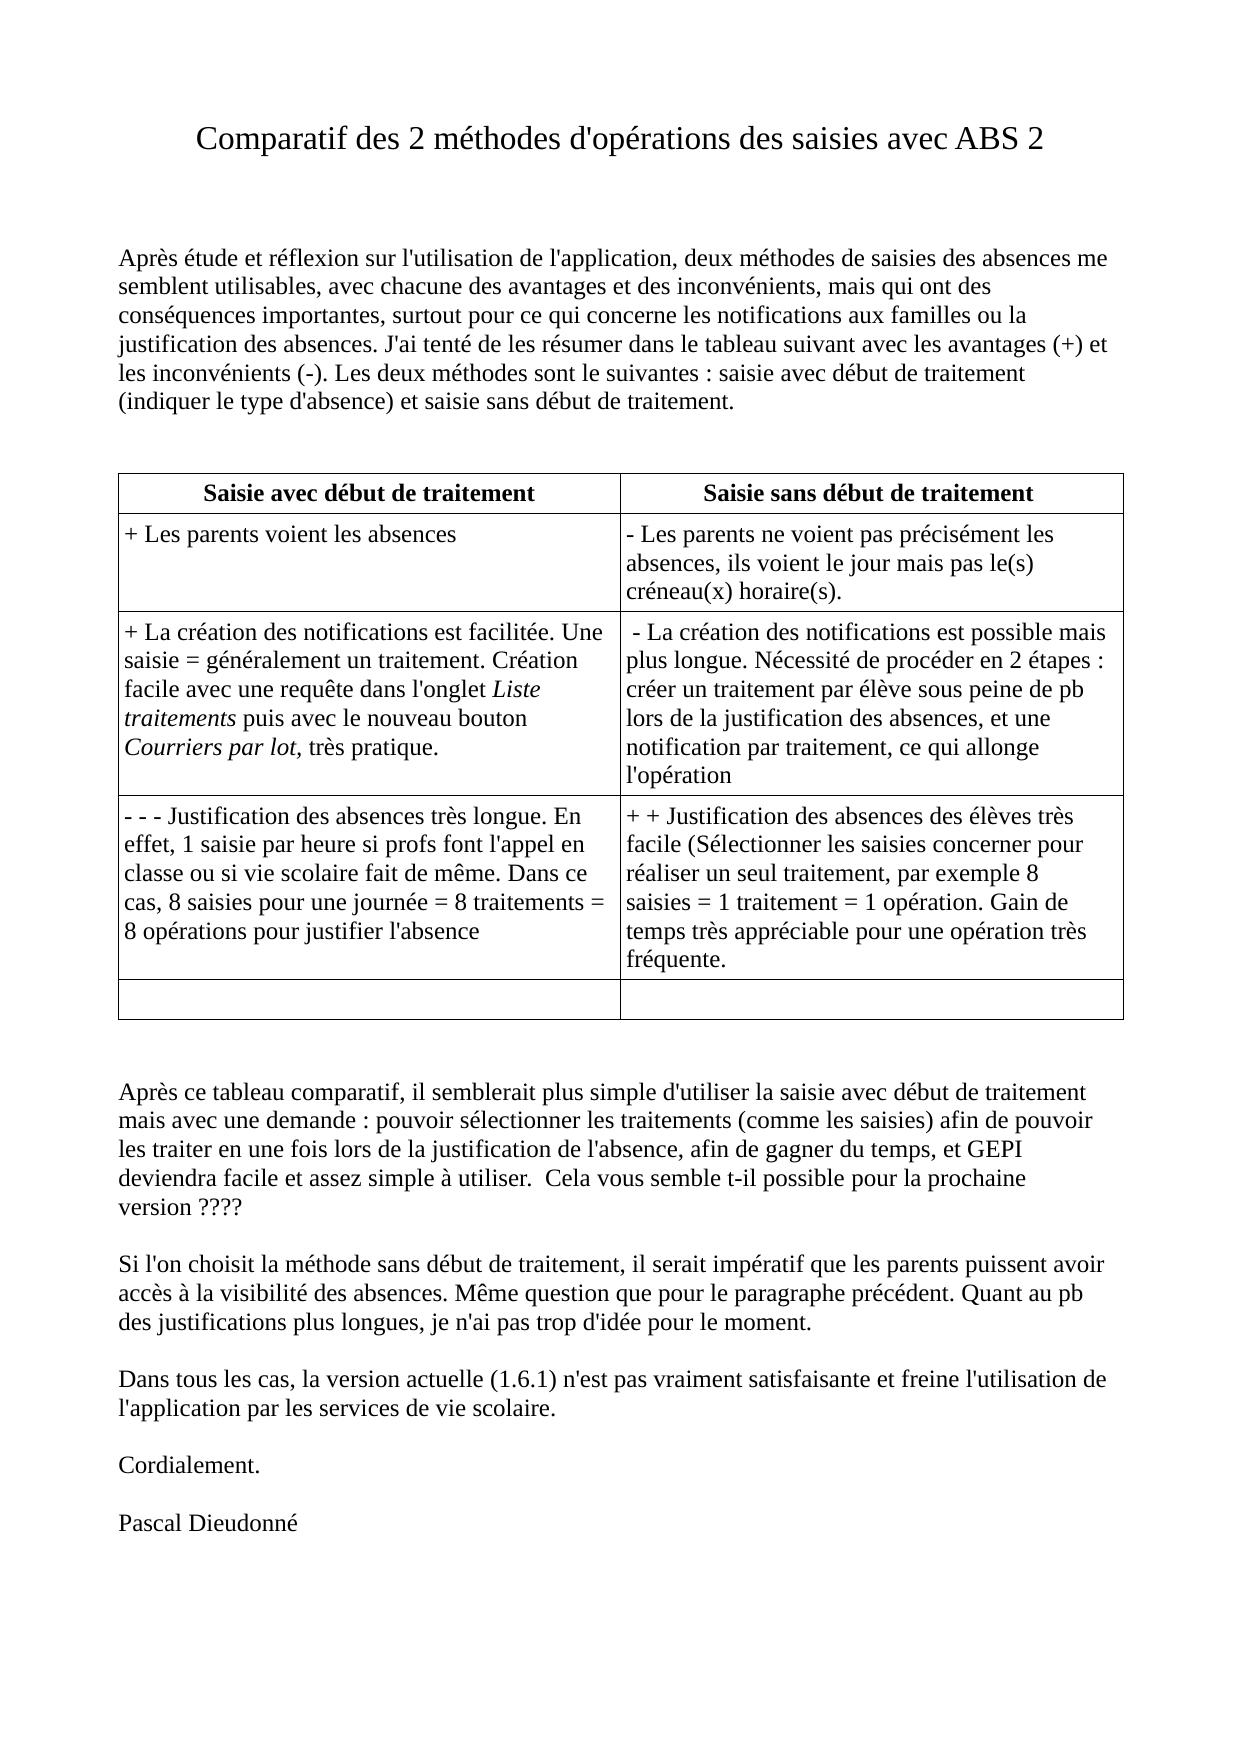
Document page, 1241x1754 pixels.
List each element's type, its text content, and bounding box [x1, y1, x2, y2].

text Après étude et réflexion sur l'utilisation de l'application, deux méthodes de saisies des absences me semblent utilisables, avec chacune des avantages et des inconvénients, mais qui ont des conséquences importantes, surtout pour ce qui concerne les notifications aux familles ou la justification des absences. J'ai tenté de les résumer dans le tableau suivant avec les avantages (+) et les inconvénients (-). Les deux méthodes sont le suivantes : saisie avec début de traitement (indiquer le type d'absence) et saisie sans début de traitement. [118, 243, 1122, 415]
table_cell - - - Justification des absences très longue. En effet, 1 saisie par heure si profs font l'appel en classe ou si vie scolaire fait de même. Dans ce cas, 8 saisies pour une journée = 8 traitements = 8 opérations pour justifier l'absence [119, 796, 620, 979]
text Dans tous les cas, la version actuelle (1.6.1) n'est pas vraiment satisfaisante et freine l'utilisation de l'application par les services de vie scolaire. [118, 1364, 1122, 1422]
table_cell + + Justification des absences des élèves très facile (Sélectionner les saisies concerner pour réaliser un seul traitement, par exemple 8 saisies = 1 traitement = 1 opération. Gain de temps très appréciable pour une opération très fréquente. [621, 796, 1123, 979]
table_header Saisie avec début de traitement [119, 474, 620, 513]
text Cordialement. [118, 1451, 1122, 1479]
table_cell [119, 980, 620, 1019]
text Si l'on choisit la méthode sans début de traitement, il serait impératif que les parents puissent avoir accès à la visibilité des absences. Même question que pour le paragraphe précédent. Quant au pb des justifications plus longues, je n'ai pas trop d'idée pour le moment. [118, 1249, 1122, 1336]
table_cell + Les parents voient les absences [119, 514, 620, 611]
table_cell [621, 980, 1123, 1019]
table_cell + La création des notifications est facilitée. Une saisie = généralement un traitement. Création facile avec une requête dans l'onglet Liste traitements puis avec le nouveau bouton Courriers par lot, très pratique. [119, 612, 620, 795]
text Après ce tableau comparatif, il semblerait plus simple d'utiliser la saisie avec début de traitement mais avec une demande : pouvoir sélectionner les traitements (comme les saisies) afin de pouvoir les traiter en une fois lors de la justification de l'absence, afin de gagner du temps, et GEPI deviendra facile et assez simple à utiliser. Cela vous semble t-il possible pour la prochaine version ???? [118, 1077, 1122, 1221]
table_header Saisie sans début de traitement [621, 474, 1123, 513]
text Comparatif des 2 méthodes d'opérations des saisies avec ABS 2 [118, 118, 1122, 156]
text Pascal Dieudonné [118, 1508, 1122, 1537]
table_cell - Les parents ne voient pas précisément les absences, ils voient le jour mais pas le(s) créneau(x) horaire(s). [621, 514, 1123, 611]
table_cell - La création des notifications est possible mais plus longue. Nécessité de procéder en 2 étapes : créer un traitement par élève sous peine de pb lors de la justification des absences, et une notification par traitement, ce qui allonge l'opération [621, 612, 1123, 795]
